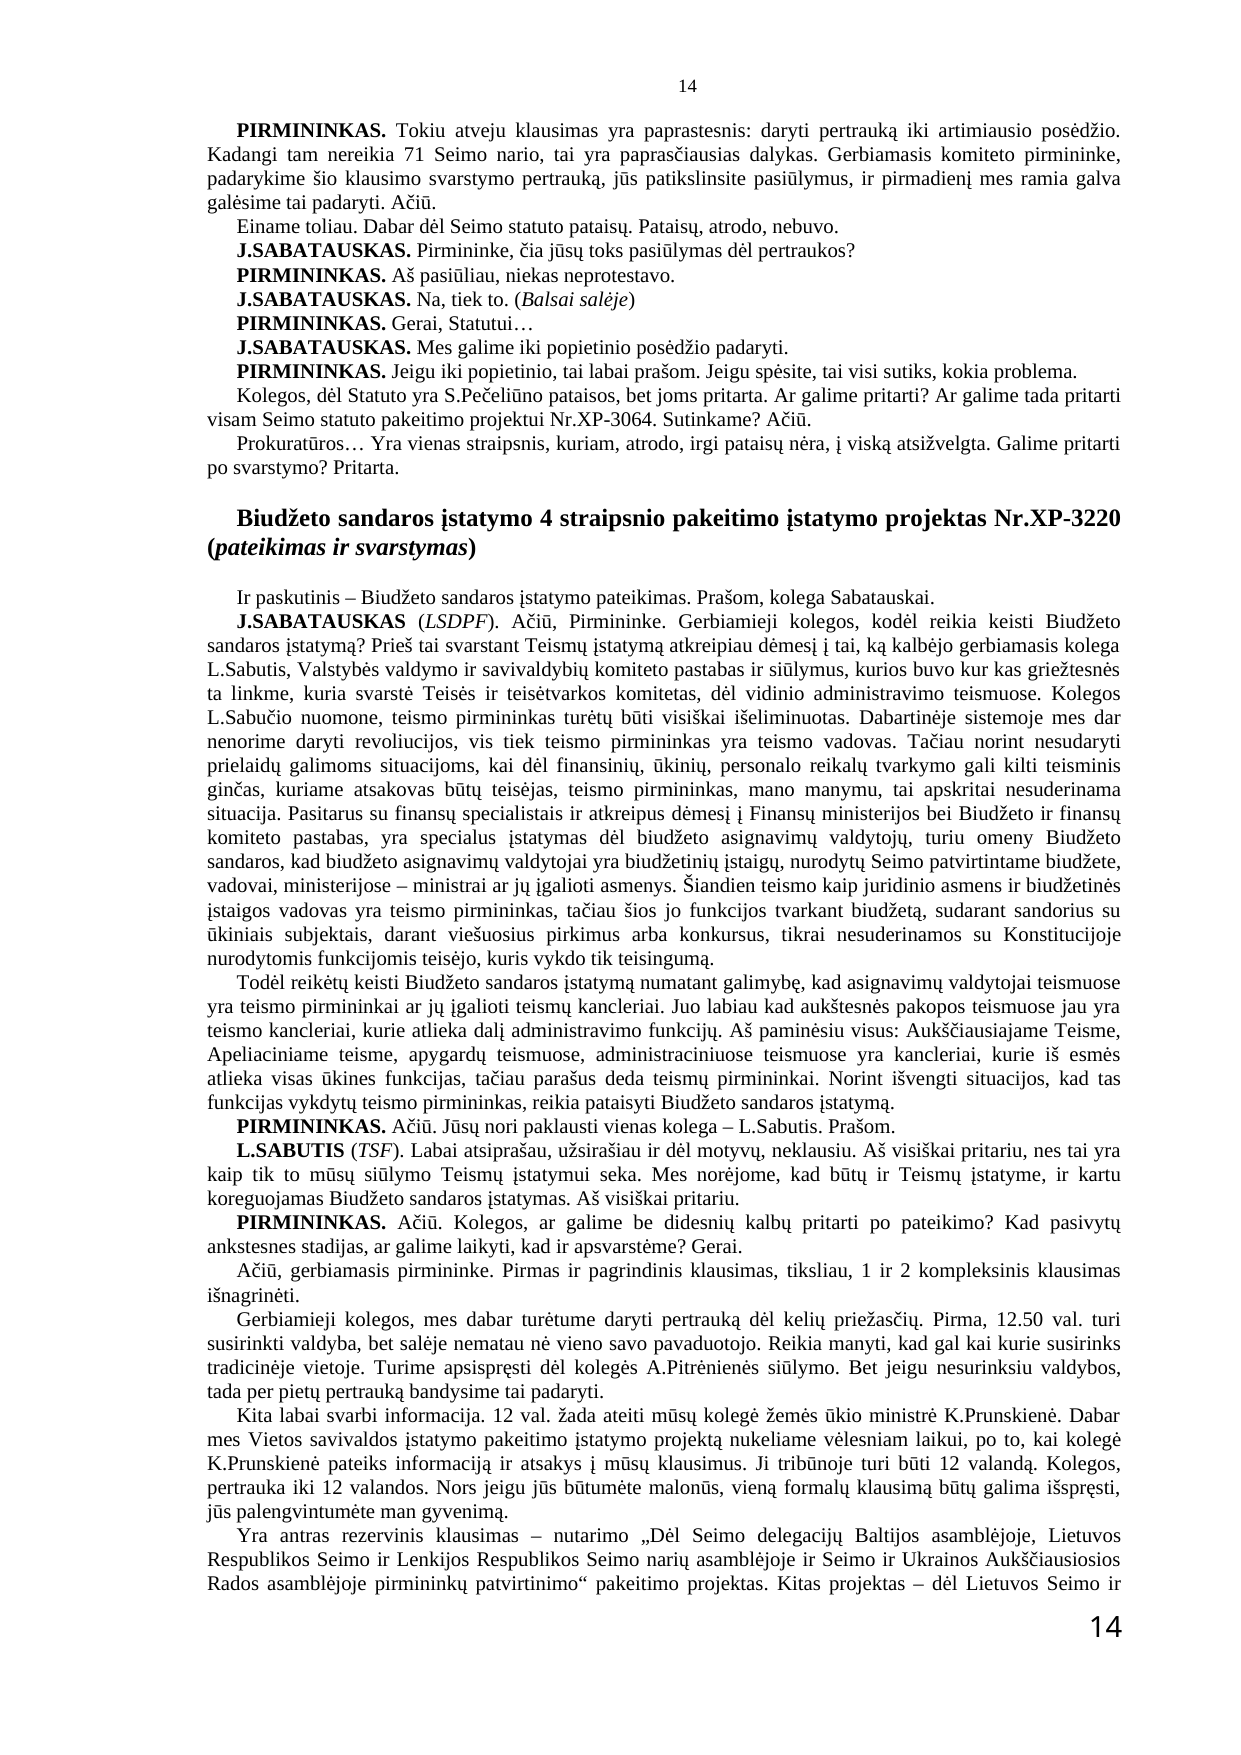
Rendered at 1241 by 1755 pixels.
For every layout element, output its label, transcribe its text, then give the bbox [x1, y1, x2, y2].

text Ir paskutinis – Biudžeto sandaros įstatymo pateikimas. Prašom, kolega Sabatauskai. [207, 585, 1122, 609]
text PIRMININKAS. Aš pasiūliau, niekas neprotestavo. [207, 262, 1122, 287]
text PIRMININKAS. Gerai, Statutui… [207, 311, 1122, 335]
text Kolegos, dėl Statuto yra S.Pečeliūno pataisos, bet joms pritarta. Ar galime pritarti? Ar galime tada pritarti visam Seimo statuto pakeitimo projektui Nr.XP-3064. Sutinkame? Ačiū. [207, 383, 1122, 431]
text Prokuratūros… Yra vienas straipsnis, kuriam, atrodo, irgi pataisų nėra, į viską atsižvelgta. Galime pritarti po svarstymo? Pritarta. [207, 431, 1122, 479]
text Yra antras rezervinis klausimas – nutarimo „Dėl Seimo delegacijų Baltijos asamblėjoje, Lietuvos Respublikos Seimo ir Lenkijos Respublikos Seimo narių asamblėjoje ir Seimo ir Ukrainos Aukščiausiosios Rados asamblėjoje pirmininkų patvirtinimo“ pakeitimo projektas. Kitas projektas – dėl Lietuvos Seimo ir [207, 1523, 1122, 1595]
text PIRMININKAS. Ačiū. Kolegos, ar galime be didesnių kalbų pritarti po pateikimo? Kad pasivytų ankstesnes stadijas, ar galime laikyti, kad ir apsvarstėme? Gerai. [207, 1210, 1122, 1258]
text L.SABUTIS (TSF). Labai atsiprašau, užsirašiau ir dėl motyvų, neklausiu. Aš visiškai pritariu, nes tai yra kaip tik to mūsų siūlymo Teismų įstatymui seka. Mes norėjome, kad būtų ir Teismų įstatyme, ir kartu koreguojamas Biudžeto sandaros įstatymas. Aš visiškai pritariu. [207, 1138, 1122, 1210]
text PIRMININKAS. Tokiu atveju klausimas yra paprastesnis: daryti pertrauką iki artimiausio posėdžio. Kadangi tam nereikia 71 Seimo nario, tai yra paprasčiausias dalykas. Gerbiamasis komiteto pirmininke, padarykime šio klausimo svarstymo pertrauką, jūs patikslinsite pasiūlymus, ir pirmadienį mes ramia galva galėsime tai padaryti. Ačiū. [207, 118, 1122, 214]
text Kita labai svarbi informacija. 12 val. žada ateiti mūsų kolegė žemės ūkio ministrė K.Prunskienė. Dabar mes Vietos savivaldos įstatymo pakeitimo įstatymo projektą nukeliame vėlesniam laikui, po to, kai kolegė K.Prunskienė pateiks informaciją ir atsakys į mūsų klausimus. Ji tribūnoje turi būti 12 valandą. Kolegos, pertrauka iki 12 valandos. Nors jeigu jūs būtumėte malonūs, vieną formalų klausimą būtų galima išspręsti, jūs palengvintumėte man gyvenimą. [207, 1403, 1122, 1523]
text PIRMININKAS. Ačiū. Jūsų nori paklausti vienas kolega – L.Sabutis. Prašom. [207, 1114, 1122, 1138]
text Todėl reikėtų keisti Biudžeto sandaros įstatymą numatant galimybę, kad asignavimų valdytojai teismuose yra teismo pirmininkai ar jų įgalioti teismų kancleriai. Juo labiau kad aukštesnės pakopos teismuose jau yra teismo kancleriai, kurie atlieka dalį administravimo funkcijų. Aš paminėsiu visus: Aukščiausiajame Teisme, Apeliaciniame teisme, apygardų teismuose, administraciniuose teismuose yra kancleriai, kurie iš esmės atlieka visas ūkines funkcijas, tačiau parašus deda teismų pirmininkai. Norint išvengti situacijos, kad tas funkcijas vykdytų teismo pirmininkas, reikia pataisyti Biudžeto sandaros įstatymą. [207, 970, 1122, 1114]
text Einame toliau. Dabar dėl Seimo statuto pataisų. Pataisų, atrodo, nebuvo. [207, 214, 1122, 238]
text Biudžeto sandaros įstatymo 4 straipsnio pakeitimo įstatymo projektas Nr.XP-3220 (pateikimas ir svarstymas) [207, 503, 1122, 561]
text J.SABATAUSKAS. Mes galime iki popietinio posėdžio padaryti. [207, 335, 1122, 359]
text Gerbiamieji kolegos, mes dabar turėtume daryti pertrauką dėl kelių priežasčių. Pirma, 12.50 val. turi susirinkti valdyba, bet salėje nematau nė vieno savo pavaduotojo. Reikia manyti, kad gal kai kurie susirinks tradicinėje vietoje. Turime apsispręsti dėl kolegės A.Pitrėnienės siūlymo. Bet jeigu nesurinksiu valdybos, tada per pietų pertrauką bandysime tai padaryti. [207, 1307, 1122, 1403]
text PIRMININKAS. Jeigu iki popietinio, tai labai prašom. Jeigu spėsite, tai visi sutiks, kokia problema. [207, 359, 1122, 383]
text J.SABATAUSKAS (LSDPF). Ačiū, Pirmininke. Gerbiamieji kolegos, kodėl reikia keisti Biudžeto sandaros įstatymą? Prieš tai svarstant Teismų įstatymą atkreipiau dėmesį į tai, ką kalbėjo gerbiamasis kolega L.Sabutis, Valstybės valdymo ir savivaldybių komiteto pastabas ir siūlymus, kurios buvo kur kas griežtesnės ta linkme, kuria svarstė Teisės ir teisėtvarkos komitetas, dėl vidinio administravimo teismuose. Kolegos L.Sabučio nuomone, teismo pirmininkas turėtų būti visiškai išeliminuotas. Dabartinėje sistemoje mes dar nenorime daryti revoliucijos, vis tiek teismo pirmininkas yra teismo vadovas. Tačiau norint nesudaryti prielaidų galimoms situacijoms, kai dėl finansinių, ūkinių, personalo reikalų tvarkymo gali kilti teisminis ginčas, kuriame atsakovas būtų teisėjas, teismo pirmininkas, mano manymu, tai apskritai nesuderinama situacija. Pasitarus su finansų specialistais ir atkreipus dėmesį į Finansų ministerijos bei Biudžeto ir finansų komiteto pastabas, yra specialus įstatymas dėl biudžeto asignavimų valdytojų, turiu omeny Biudžeto sandaros, kad biudžeto asignavimų valdytojai yra biudžetinių įstaigų, nurodytų Seimo patvirtintame biudžete, vadovai, ministerijose – ministrai ar jų įgalioti asmenys. Šiandien teismo kaip juridinio asmens ir biudžetinės įstaigos vadovas yra teismo pirmininkas, tačiau šios jo funkcijos tvarkant biudžetą, sudarant sandorius su ūkiniais subjektais, darant viešuosius pirkimus arba konkursus, tikrai nesuderinamos su Konstitucijoje nurodytomis funkcijomis teisėjo, kuris vykdo tik teisingumą. [207, 609, 1122, 970]
text Ačiū, gerbiamasis pirmininke. Pirmas ir pagrindinis klausimas, tiksliau, 1 ir 2 kompleksinis klausimas išnagrinėti. [207, 1258, 1122, 1307]
text J.SABATAUSKAS. Pirmininke, čia jūsų toks pasiūlymas dėl pertraukos? [207, 238, 1122, 262]
text J.SABATAUSKAS. Na, tiek to. (Balsai salėje) [207, 287, 1122, 311]
